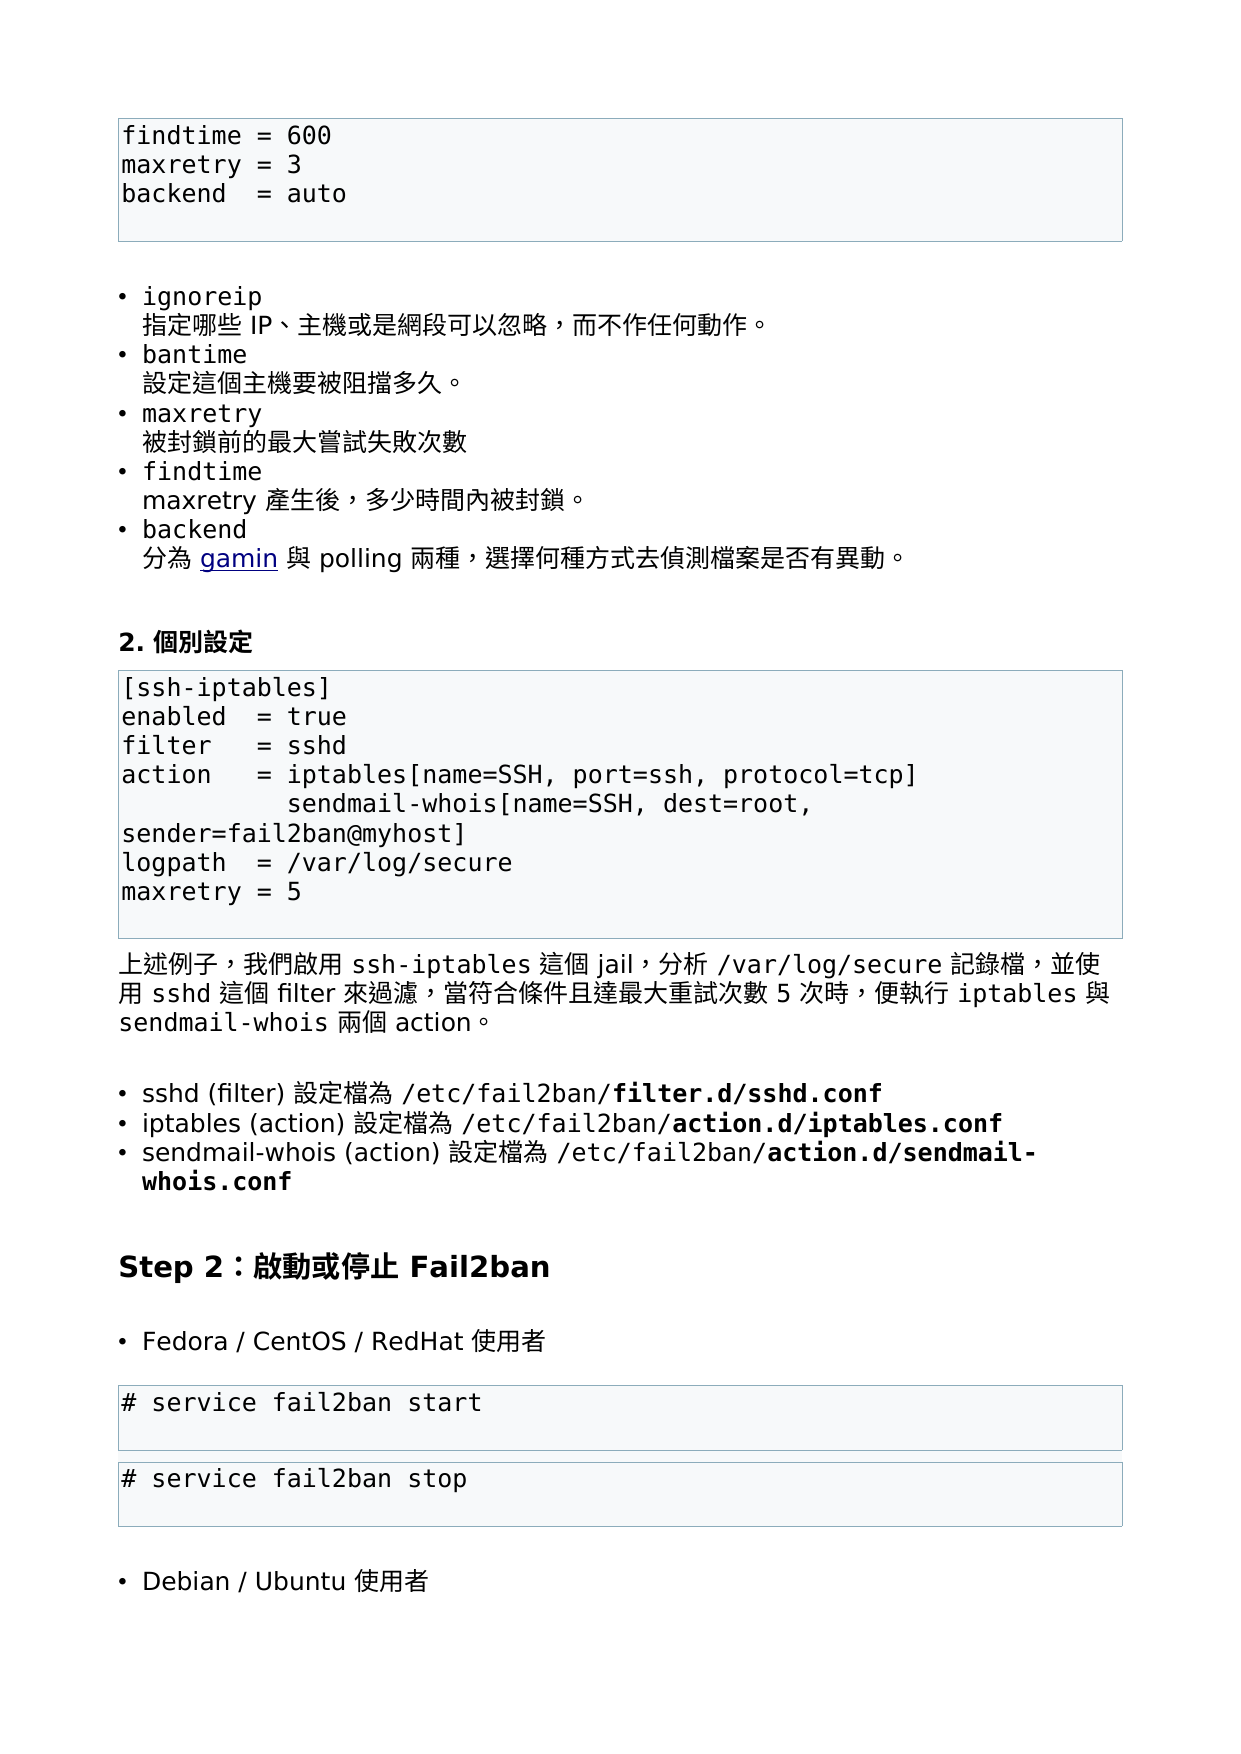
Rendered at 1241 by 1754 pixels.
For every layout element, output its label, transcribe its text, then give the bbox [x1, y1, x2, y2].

list backend 分為 gamin 與 polling 兩種，選擇何種方式去偵測檔案是否有異動。 [118, 515, 1122, 574]
list Fedora / CentOS / RedHat 使用者 [118, 1327, 1122, 1356]
list sendmail-whois (action) 設定檔為 /etc/fail2ban/action.d/sendmail-whois.conf [118, 1138, 1122, 1196]
list ignoreip 指定哪些 IP、主機或是網段可以忽略，而不作任何動作。 [118, 282, 1122, 340]
text # service fail2ban stop [119, 1463, 1122, 1526]
list sshd (filter) 設定檔為 /etc/fail2ban/filter.d/sshd.conf [118, 1080, 1122, 1109]
list findtime maxretry 產生後，多少時間內被封鎖。 [118, 457, 1122, 515]
text [ssh-iptables] enabled = true filter = sshd action = iptables[name=SSH, port=ssh, protocol=tcp] sendmail-whois[name=SSH, dest=root, sender=fail2ban@myhost] logpath = /var/log/secure maxretry = 5 [119, 671, 1122, 938]
list iptables (action) 設定檔為 /etc/fail2ban/action.d/iptables.conf [118, 1109, 1122, 1138]
text # service fail2ban start [119, 1386, 1122, 1450]
text 上述例子，我們啟用 ssh-iptables 這個 jail，分析 /var/log/secure 記錄檔，並使用 sshd 這個 filter 來過濾，當符合條件且達最大重試次數 5 次時，便執行 iptables 與 sendmail-whois 兩個 action。 [118, 950, 1122, 1038]
text findtime = 600 maxretry = 3 backend = auto [119, 119, 1122, 241]
list bantime 設定這個主機要被阻擋多久。 [118, 340, 1122, 399]
subtitle 2. 個別設定 [118, 628, 1122, 657]
list maxretry 被封鎖前的最大嘗試失敗次數 [118, 399, 1122, 457]
subtitle Step 2：啟動或停止 Fail2ban [118, 1251, 1122, 1285]
list Debian / Ubuntu 使用者 [118, 1567, 1122, 1596]
